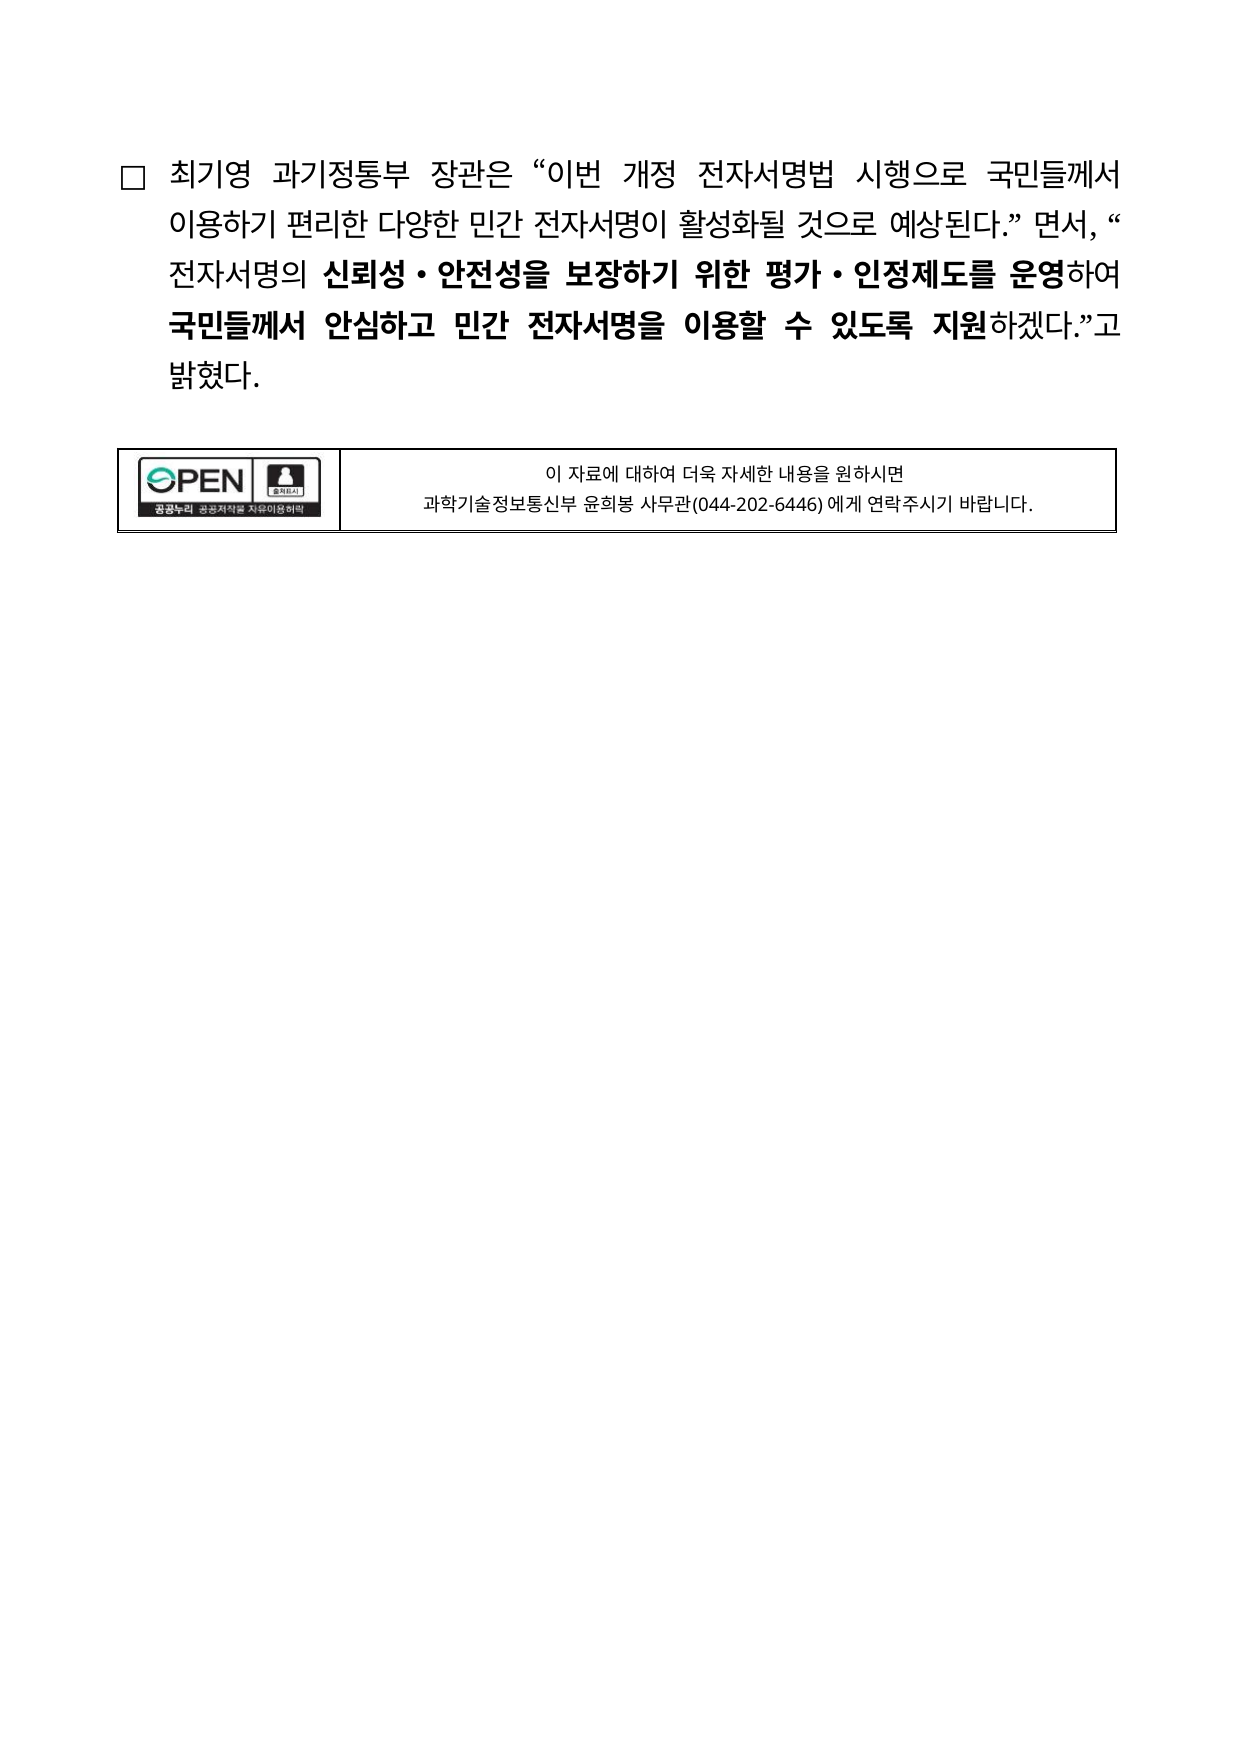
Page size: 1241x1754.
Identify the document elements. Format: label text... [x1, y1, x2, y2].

text □ 최기영 과기정통부 장관은 “이번 개정 전자서명법 시행으로 국민들께서 이용하기 편리한 다양한 민간 전자서명이 활성화될 것으로 예상된다.” 면서, “전자서명의 신뢰성‧안전성을 보장하기 위한 평가‧인정제도를 운영하여 국민들께서 안심하고 민간 전자서명을 이용할 수 있도록 지원하겠다.”고 밝혔다. [118, 150, 1122, 396]
table_header 이 자료에 대하여 더욱 자세한 내용을 원하시면 과학기술정보통신부 윤희봉 사무관(044-202-6446) 에게 연락주시기 바랍니다. [341, 450, 1115, 530]
picture [133, 452, 325, 521]
table_header [119, 450, 339, 530]
